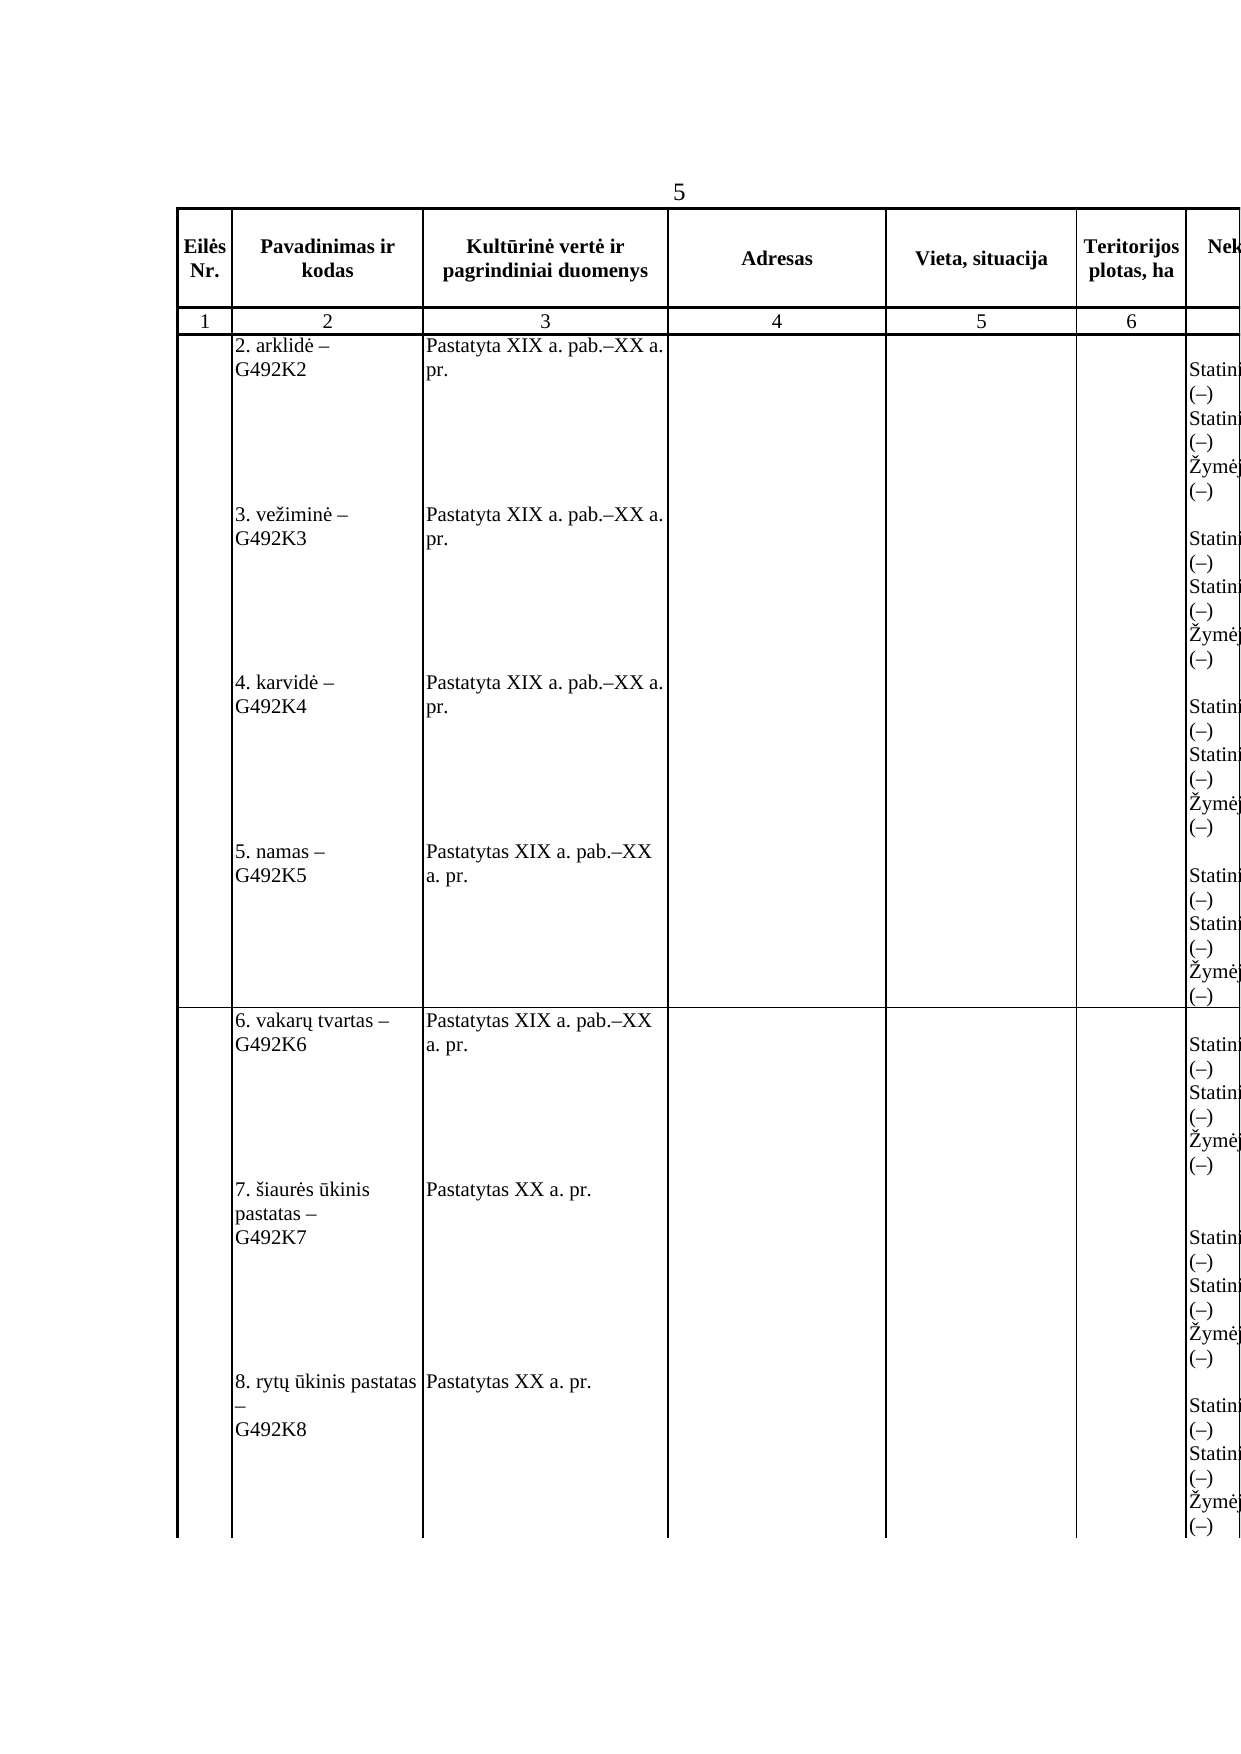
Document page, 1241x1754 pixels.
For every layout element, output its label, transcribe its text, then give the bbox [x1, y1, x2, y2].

table_cell Statinio pavadinimas (–) Statinio unikalus numeris: (–) Žymėjimas plane (–) [1187, 1008, 1239, 1176]
table_cell [669, 1369, 885, 1537]
table_header Teritorijos plotas, ha [1077, 210, 1185, 306]
table_cell 4 [669, 309, 885, 333]
table_cell [887, 670, 1076, 838]
table_cell Statinio pavadinimas (–) Statinio unikalus numeris: (–) Žymėjimas plane (–) [1187, 670, 1239, 838]
table_cell [887, 1176, 1076, 1369]
table_cell [179, 1176, 231, 1369]
table_cell [179, 336, 231, 502]
table_cell [669, 670, 885, 838]
table_header Kultūrinė vertė ir pagrindiniai duomenys [424, 210, 667, 306]
table_header Vieta, situacija [887, 210, 1076, 306]
table_cell [1077, 839, 1185, 1007]
table_cell [887, 336, 1076, 502]
table_cell Statinio pavadinimas (–) Statinio unikalus numeris: (–) Žymėjimas plane (–) [1187, 502, 1239, 670]
table_cell [1077, 670, 1185, 838]
table_cell 3 [424, 309, 667, 333]
table_cell Pastatytas XIX a. pab.–XX a. pr. [424, 839, 667, 1007]
table_cell 4. karvidė – G492K4 [233, 670, 422, 838]
table_cell 7. šiaurės ūkinis pastatas – G492K7 [233, 1176, 422, 1369]
table_cell Pastatytas XX a. pr. [424, 1369, 667, 1537]
table_header Nekilnojamojo turto registro duomenys [1187, 210, 1239, 306]
table_cell 3. vežiminė – G492K3 [233, 502, 422, 670]
table_cell 1 [179, 309, 231, 333]
table_cell Pastatyta XIX a. pab.–XX a. pr. [424, 336, 667, 502]
table_cell 6. vakarų tvartas – G492K6 [233, 1008, 422, 1176]
table_cell [669, 336, 885, 502]
table_cell 5. namas – G492K5 [233, 839, 422, 1007]
table_cell 5 [887, 309, 1076, 333]
table_cell Pastatyta XIX a. pab.–XX a. pr. [424, 502, 667, 670]
table_header Eilės Nr. [179, 210, 231, 306]
table_cell [887, 1369, 1076, 1537]
table_cell [1077, 1008, 1185, 1176]
table_cell [1077, 1369, 1185, 1537]
table_cell [179, 670, 231, 838]
table_header Adresas [669, 210, 885, 306]
table_cell [179, 1008, 231, 1176]
table_cell Pastatytas XIX a. pab.–XX a. pr. [424, 1008, 667, 1176]
table_cell Statinio pavadinimas (–) Statinio unikalus numeris: (–) Žymėjimas plane (–) [1187, 1369, 1239, 1537]
table_cell [669, 839, 885, 1007]
table_cell Pastatyta XIX a. pab.–XX a. pr. [424, 670, 667, 838]
table_cell [179, 502, 231, 670]
table_cell [179, 839, 231, 1007]
table_cell Statinio pavadinimas (–) Statinio unikalus numeris: (–) Žymėjimas plane (–) [1187, 336, 1239, 502]
table_cell [887, 1008, 1076, 1176]
table_cell [179, 1369, 231, 1537]
table_cell [669, 502, 885, 670]
table_cell Statinio pavadinimas (–) Statinio unikalus numeris: (–) Žymėjimas plane (–) [1187, 839, 1239, 1007]
table_cell Statinio pavadinimas (–) Statinio unikalus numeris: (–) Žymėjimas plane (–) [1187, 1176, 1239, 1369]
table_cell [1077, 502, 1185, 670]
table_cell 6 [1077, 309, 1185, 333]
table_cell 7 [1187, 309, 1239, 333]
table_header Pavadinimas ir kodas [233, 210, 422, 306]
table_cell 2. arklidė – G492K2 [233, 336, 422, 502]
table_cell [1077, 1176, 1185, 1369]
table_cell [669, 1176, 885, 1369]
table_cell [887, 502, 1076, 670]
table_cell 2 [233, 309, 422, 333]
table_cell [887, 839, 1076, 1007]
table_cell [1077, 336, 1185, 502]
table_cell [669, 1008, 885, 1176]
table_cell 8. rytų ūkinis pastatas – G492K8 [233, 1369, 422, 1537]
table_cell Pastatytas XX a. pr. [424, 1176, 667, 1369]
